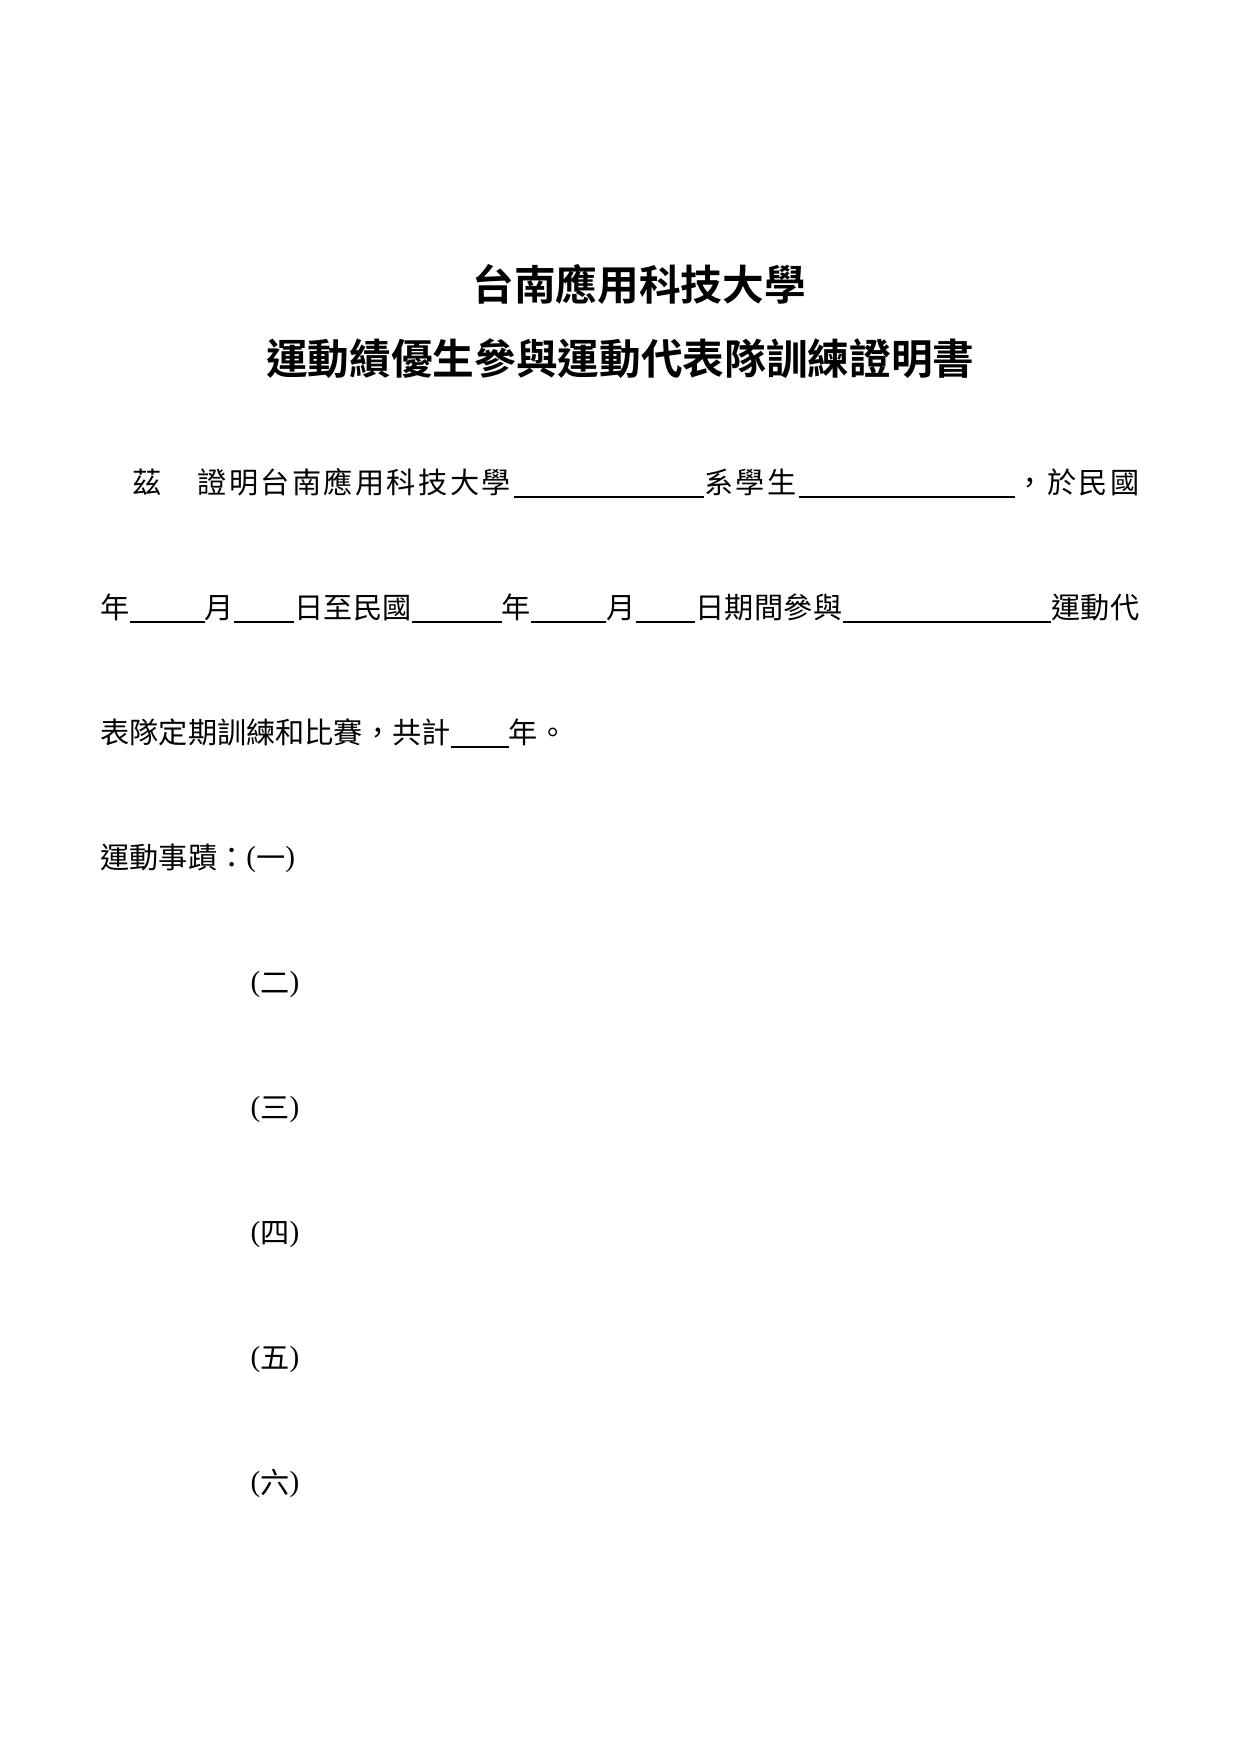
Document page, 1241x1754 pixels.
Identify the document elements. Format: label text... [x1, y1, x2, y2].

text 茲 證明台南應用科技大學 系學生 ，於民國 年 月 日至民國 年 月 日期間參與 運動代表隊定期訓練和比賽，共計 年。 [100, 439, 1140, 752]
text (四) [250, 1189, 1140, 1252]
text (六) [250, 1439, 1140, 1502]
text 運動事蹟：(一) [100, 814, 1140, 877]
text (五) [250, 1314, 1140, 1377]
text 運動績優生參與運動代表隊訓練證明書 [100, 314, 1140, 377]
text (三) [250, 1064, 1140, 1127]
text 台南應用科技大學 [100, 252, 1177, 312]
text (二) [250, 939, 1140, 1002]
